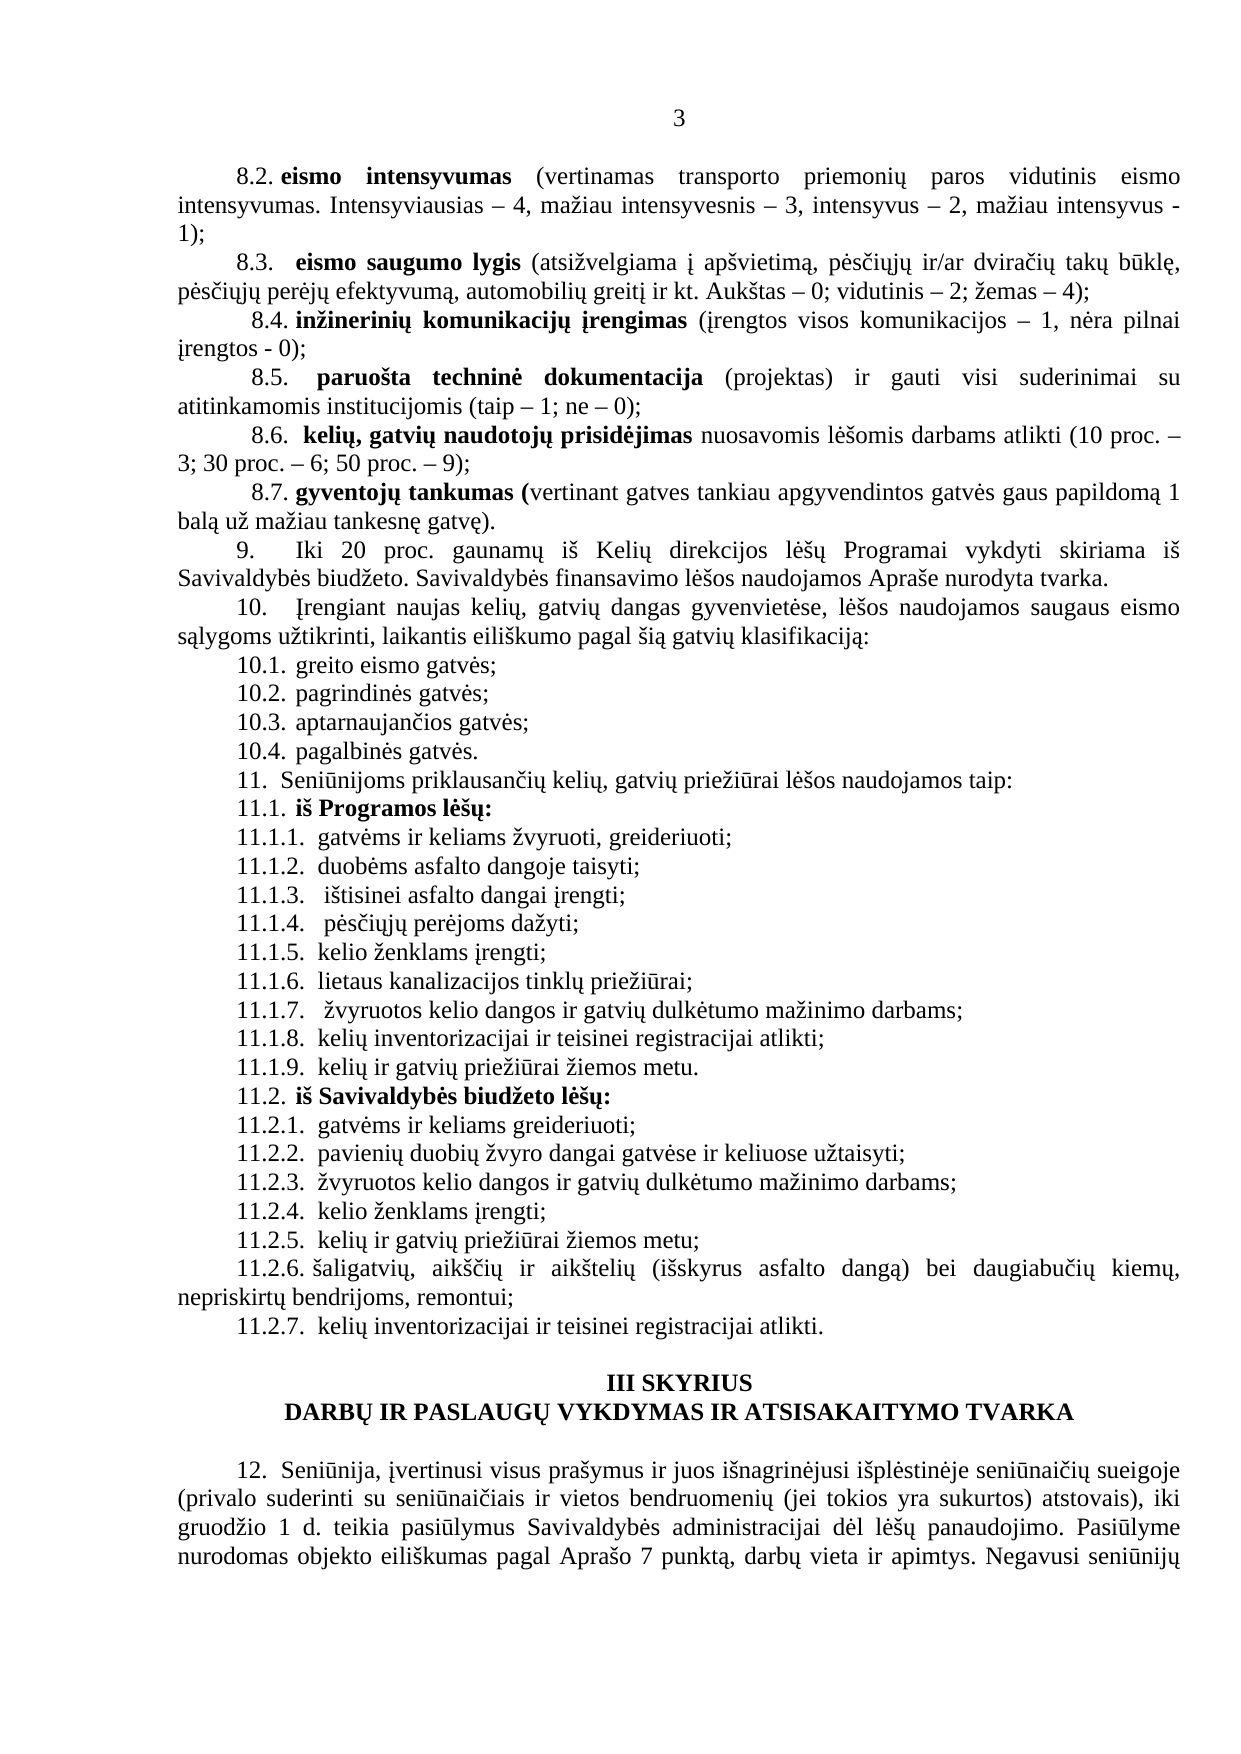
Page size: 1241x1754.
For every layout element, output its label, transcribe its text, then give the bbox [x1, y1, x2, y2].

text 11.1.6. lietaus kanalizacijos tinklų priežiūrai; [236, 966, 1181, 995]
text 10. Įrengiant naujas kelių, gatvių dangas gyvenvietėse, lėšos naudojamos saugaus eismo sąlygoms užtikrinti, laikantis eiliškumo pagal šią gatvių klasifikaciją: [177, 592, 1181, 650]
text 11.2.4. kelio ženklams įrengti; [236, 1196, 1181, 1225]
text 11.2.2. pavienių duobių žvyro dangai gatvėse ir keliuose užtaisyti; [236, 1138, 1181, 1167]
text 10.1. greito eismo gatvės; [236, 650, 1181, 678]
text 10.2. pagrindinės gatvės; [236, 678, 1181, 707]
text 12. Seniūnija, įvertinusi visus prašymus ir juos išnagrinėjusi išplėstinėje seniūnaičių sueigoje (privalo suderinti su seniūnaičiais ir vietos bendruomenių (jei tokios yra sukurtos) atstovais), iki gruodžio 1 d. teikia pasiūlymus Savivaldybės administracijai dėl lėšų panaudojimo. Pasiūlyme nurodomas objekto eiliškumas pagal Aprašo 7 punktą, darbų vieta ir apimtys. Negavusi seniūnijų [177, 1455, 1181, 1570]
text 11.2.1. gatvėms ir keliams greideriuoti; [236, 1110, 1181, 1138]
text 9. Iki 20 proc. gaunamų iš Kelių direkcijos lėšų Programai vykdyti skiriama iš Savivaldybės biudžeto. Savivaldybės finansavimo lėšos naudojamos Apraše nurodyta tvarka. [177, 535, 1181, 592]
text 11.1.1. gatvėms ir keliams žvyruoti, greideriuoti; [236, 822, 1181, 851]
text III SKYRIUS [177, 1368, 1181, 1397]
text 11.1. iš Programos lėšų: [236, 793, 1181, 822]
text 10.3. aptarnaujančios gatvės; [236, 707, 1181, 736]
text 11.1.8. kelių inventorizacijai ir teisinei registracijai atlikti; [236, 1023, 1181, 1052]
text 8.3. eismo saugumo lygis (atsižvelgiama į apšvietimą, pėsčiųjų ir/ar dviračių takų būklę, pėsčiųjų perėjų efektyvumą, automobilių greitį ir kt. Aukštas – 0; vidutinis – 2; žemas – 4); [177, 247, 1181, 305]
text 11.1.2. duobėms asfalto dangoje taisyti; [236, 851, 1181, 880]
text 11.1.3. ištisinei asfalto dangai įrengti; [236, 880, 1181, 908]
text 8.2. eismo intensyvumas (vertinamas transporto priemonių paros vidutinis eismo intensyvumas. Intensyviausias – 4, mažiau intensyvesnis – 3, intensyvus – 2, mažiau intensyvus - 1); [177, 161, 1181, 247]
text 11.1.7. žvyruotos kelio dangos ir gatvių dulkėtumo mažinimo darbams; [236, 995, 1181, 1023]
text 11.2.3. žvyruotos kelio dangos ir gatvių dulkėtumo mažinimo darbams; [236, 1167, 1181, 1196]
text 11.2.6. šaligatvių, aikščių ir aikštelių (išskyrus asfalto dangą) bei daugiabučių kiemų, nepriskirtų bendrijoms, remontui; [177, 1253, 1181, 1311]
text 11.1.9. kelių ir gatvių priežiūrai žiemos metu. [236, 1052, 1181, 1081]
text 11.1.5. kelio ženklams įrengti; [236, 937, 1181, 966]
text 11.1.4. pėsčiųjų perėjoms dažyti; [236, 908, 1181, 937]
text 11.2. iš Savivaldybės biudžeto lėšų: [236, 1081, 1181, 1110]
text 11.2.5. kelių ir gatvių priežiūrai žiemos metu; [236, 1225, 1181, 1253]
text DARBŲ IR PASLAUGŲ VYKDYMAS IR ATSISAKAITYMO TVARKA [177, 1397, 1181, 1426]
text 8.6. kelių, gatvių naudotojų prisidėjimas nuosavomis lėšomis darbams atlikti (10 proc. – 3; 30 proc. – 6; 50 proc. – 9); [177, 420, 1181, 477]
text 10.4. pagalbinės gatvės. [236, 736, 1181, 765]
text 8.7. gyventojų tankumas (vertinant gatves tankiau apgyvendintos gatvės gaus papildomą 1 balą už mažiau tankesnę gatvę). [177, 477, 1181, 535]
text 8.4. inžinerinių komunikacijų įrengimas (įrengtos visos komunikacijos – 1, nėra pilnai įrengtos - 0); [177, 305, 1181, 362]
text 11. Seniūnijoms priklausančių kelių, gatvių priežiūrai lėšos naudojamos taip: [236, 765, 1181, 793]
text 11.2.7. kelių inventorizacijai ir teisinei registracijai atlikti. [236, 1311, 1181, 1340]
text 8.5. paruošta techninė dokumentacija (projektas) ir gauti visi suderinimai su atitinkamomis institucijomis (taip – 1; ne – 0); [177, 362, 1181, 420]
